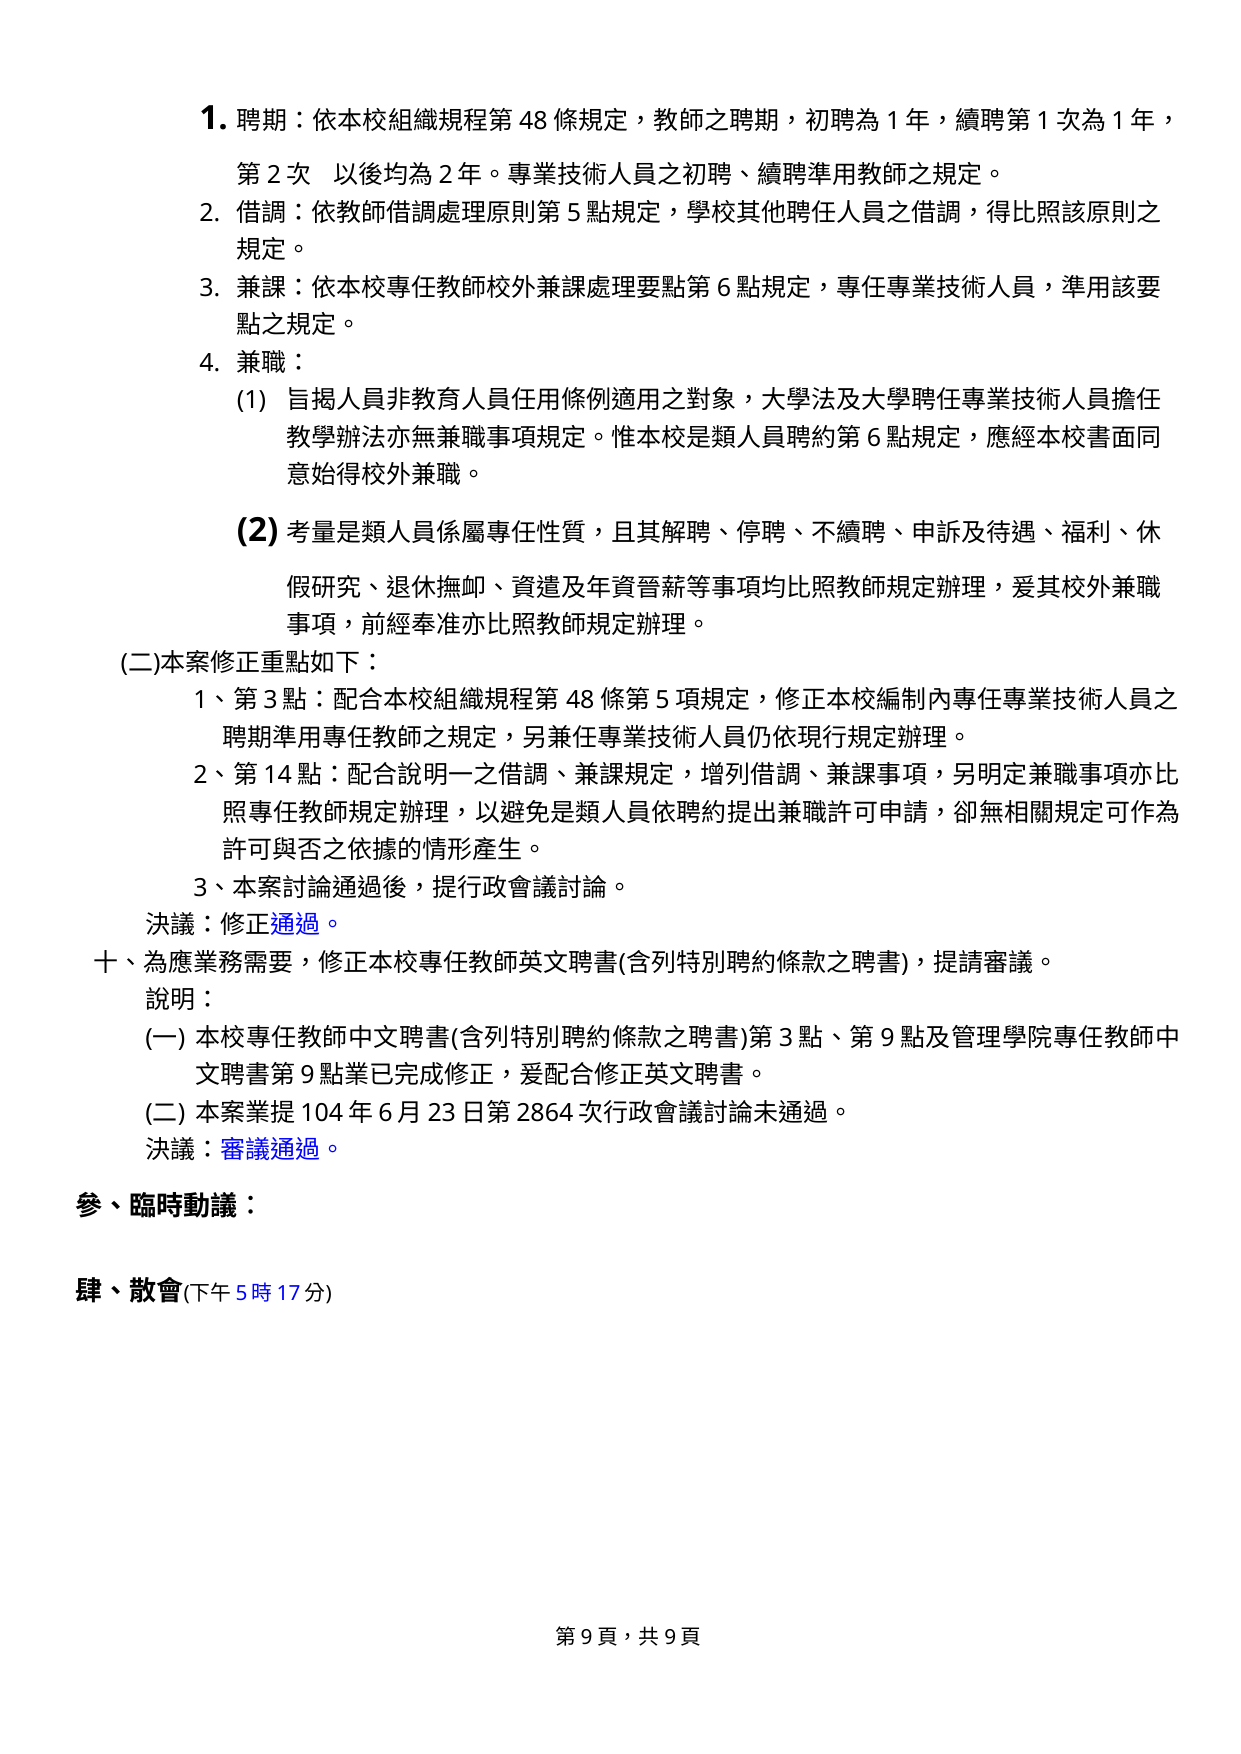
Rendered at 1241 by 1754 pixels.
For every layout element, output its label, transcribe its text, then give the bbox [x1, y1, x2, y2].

text (二)本案修正重點如下： [75, 641, 1181, 679]
text 3、本案討論通過後，提行政會議討論。 [193, 866, 1181, 904]
text 2、第14點：配合說明一之借調、兼課規定，增列借調、兼課事項，另明定兼職事項亦比照專任教師規定辦理，以避免是類人員依聘約提出兼職許可申請，卻無相關規定可作為許可與否之依據的情形產生。 [193, 754, 1181, 866]
text 肆、散會(下午5時17分) [75, 1251, 1181, 1326]
list 兼課：依本校專任教師校外兼課處理要點第6點規定，專任專業技術人員，準用該要點之規定。 [199, 266, 1181, 341]
text 參、臨時動議︰ [75, 1166, 1181, 1241]
list 兼職： [199, 341, 1181, 379]
list 旨揭人員非教育人員任用條例適用之對象，大學法及大學聘任專業技術人員擔任教學辦法亦無兼職事項規定。惟本校是類人員聘約第6點規定，應經本校書面同意始得校外兼職。 [237, 379, 1181, 491]
list 本校專任教師中文聘書(含列特別聘約條款之聘書)第3點、第9點及管理學院專任教師中文聘書第9點業已完成修正，爰配合修正英文聘書。 [145, 1016, 1181, 1091]
text 說明： [145, 979, 1181, 1016]
list 借調：依教師借調處理原則第5點規定，學校其他聘任人員之借調，得比照該原則之規定。 [199, 191, 1181, 266]
list 聘期：依本校組織規程第48條規定，教師之聘期，初聘為1年，續聘第1次為1年，第2次 以後均為2年。專業技術人員之初聘、續聘準用教師之規定。 [199, 79, 1181, 191]
text 決議：審議通過。 [145, 1129, 1181, 1166]
text 決議：修正通過。 [145, 904, 1181, 941]
text 十、為應業務需要，修正本校專任教師英文聘書(含列特別聘約條款之聘書)，提請審議。 [93, 941, 1181, 979]
list 本案業提104年6月23日第2864次行政會議討論未通過。 [145, 1091, 1181, 1129]
text 1、第3點：配合本校組織規程第48條第5項規定，修正本校編制內專任專業技術人員之聘期準用專任教師之規定，另兼任專業技術人員仍依現行規定辦理。 [193, 679, 1181, 754]
list 考量是類人員係屬專任性質，且其解聘、停聘、不續聘、申訴及待遇、福利、休假研究、退休撫卹、資遣及年資晉薪等事項均比照教師規定辦理，爰其校外兼職事項，前經奉准亦比照教師規定辦理。 [237, 491, 1181, 641]
